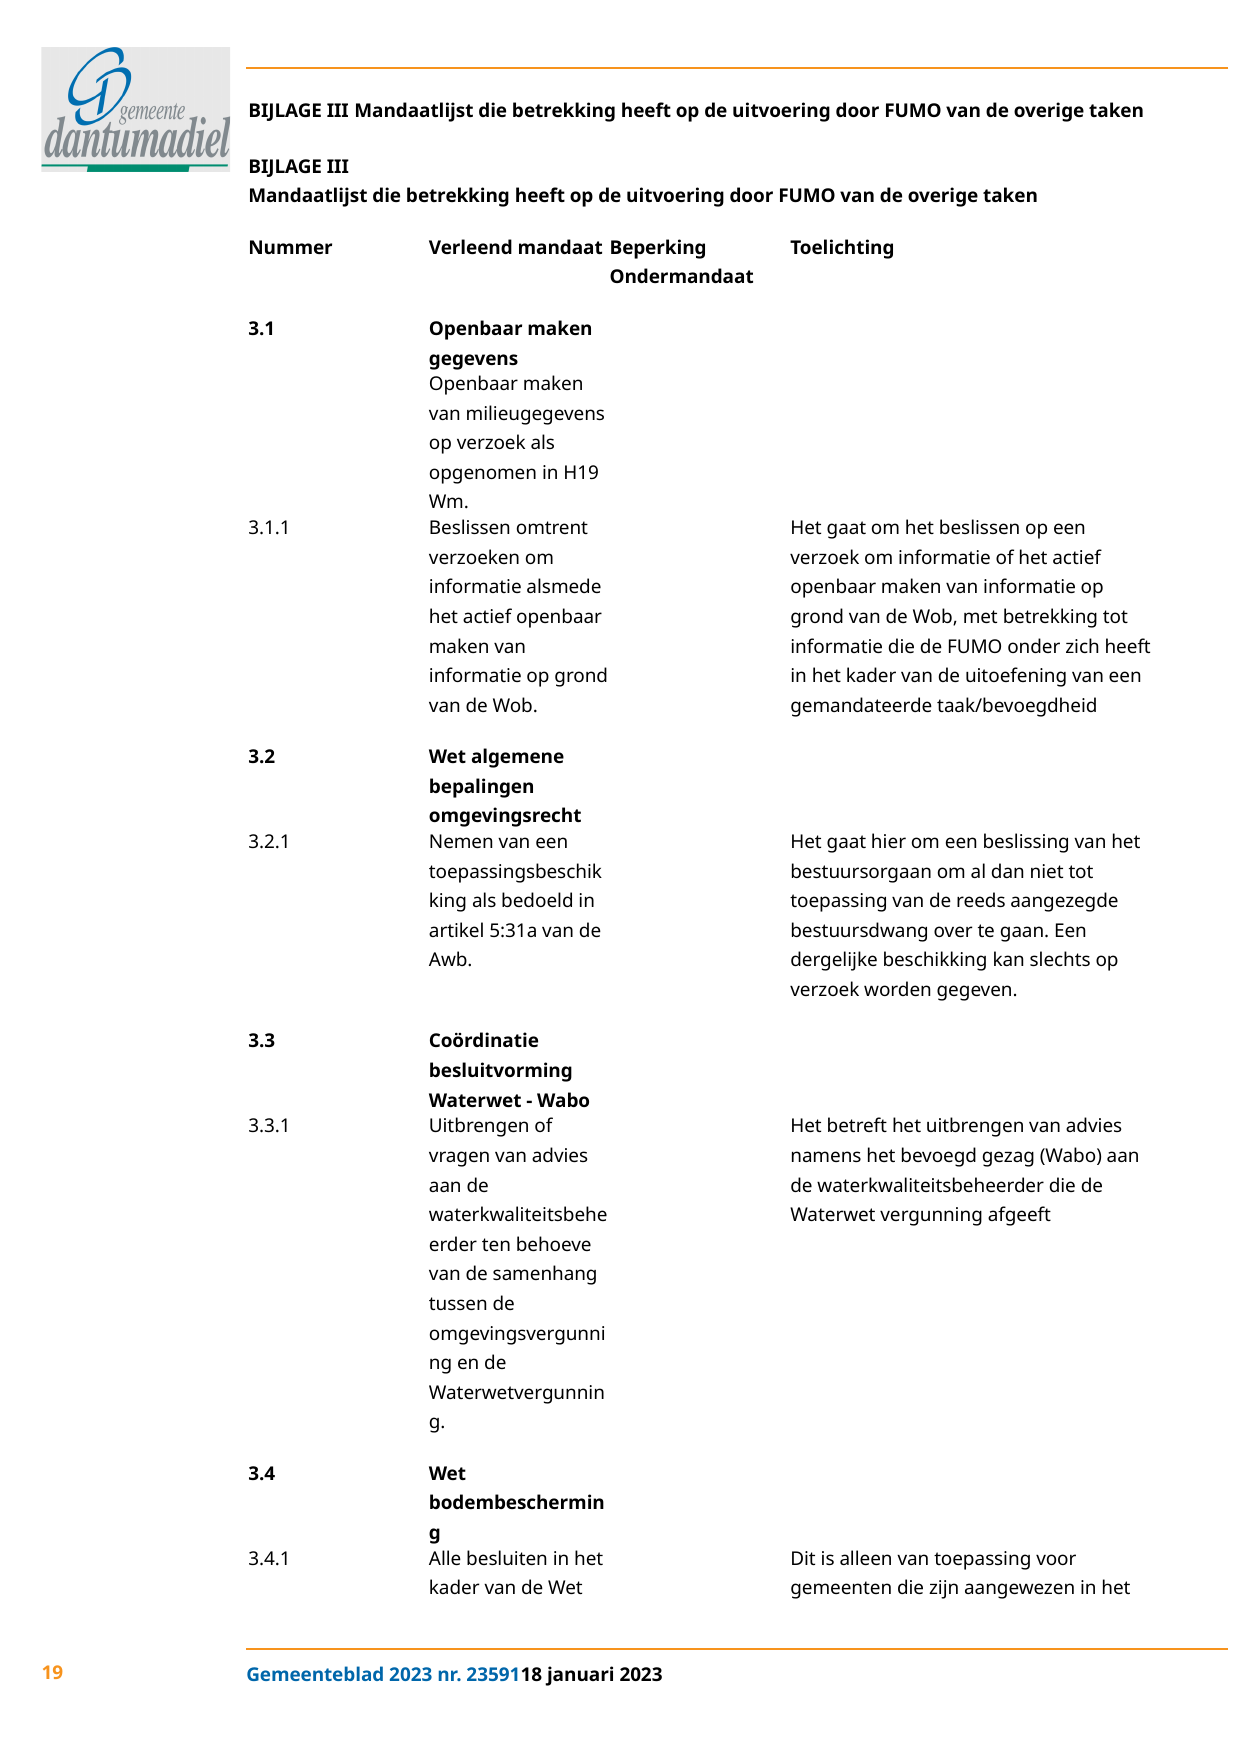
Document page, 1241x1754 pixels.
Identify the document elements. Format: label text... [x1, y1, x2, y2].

table_cell [248, 718, 1152, 743]
table_cell Uitbrengen of vragen van advies aan de waterkwaliteitsbeheerder ten behoeve van de samenhang tussen de omgevingsvergunning en de Waterwetvergunning. [429, 1113, 609, 1434]
picture [41, 47, 231, 172]
table_cell Alle besluiten in het kader van de Wet [429, 1545, 609, 1600]
table_cell Wet algemene bepalingen omgevingsrecht [429, 744, 609, 828]
table_cell [609, 744, 1152, 828]
table_cell Toelichting [790, 234, 1152, 289]
table_cell 3.2.1 [248, 828, 429, 1002]
table_cell Verleend mandaat [429, 234, 609, 289]
table_cell Nummer [248, 234, 429, 289]
table_cell [609, 1113, 790, 1434]
table_cell [609, 515, 790, 718]
text BIJLAGE III Mandaatlijst die betrekking heeft op de uitvoering door FUMO van de overige taken [248, 95, 1152, 123]
table_cell 3.4.1 [248, 1545, 429, 1600]
table_cell [609, 828, 790, 1002]
table_cell [609, 370, 790, 514]
table_cell Openbaar maken van milieugegevens op verzoek als opgenomen in H19 Wm. [429, 370, 609, 514]
table_cell 3.4 [248, 1460, 429, 1545]
table_cell [609, 315, 1152, 370]
table_cell [248, 1002, 1152, 1028]
table_cell [609, 1460, 1152, 1545]
table_cell [248, 1434, 1152, 1460]
table_cell Dit is alleen van toepassing voor gemeenten die zijn aangewezen in het [790, 1545, 1152, 1600]
table_cell 3.1 [248, 315, 429, 370]
table_cell [609, 1028, 1152, 1113]
table_cell 3.2 [248, 744, 429, 828]
table_cell Beslissen omtrent verzoeken om informatie alsmede het actief openbaar maken van informatie op grond van de Wob. [429, 515, 609, 718]
table_cell 3.3 [248, 1028, 429, 1113]
table_cell Nemen van een toepassingsbeschikking als bedoeld in artikel 5:31a van de Awb. [429, 828, 609, 1002]
table_cell [790, 370, 1152, 514]
table_cell Het gaat om het beslissen op een verzoek om informatie of het actief openbaar maken van informatie op grond van de Wob, met betrekking tot informatie die de FUMO onder zich heeft in het kader van de uitoefening van een gemandateerde taak/bevoegdheid [790, 515, 1152, 718]
table_cell 3.3.1 [248, 1113, 429, 1434]
table_cell Wet bodembescherming [429, 1460, 609, 1545]
table_cell [248, 208, 1152, 234]
table_cell Openbaar maken gegevens [429, 315, 609, 370]
table_cell [248, 289, 1152, 315]
table_cell Coördinatie besluitvorming Waterwet - Wabo [429, 1028, 609, 1113]
table_cell [248, 370, 429, 514]
table_cell Het gaat hier om een beslissing van het bestuursorgaan om al dan niet tot toepassing van de reeds aangezegde bestuursdwang over te gaan. Een dergelijke beschikking kan slechts op verzoek worden gegeven. [790, 828, 1152, 1002]
table_cell Beperking Ondermandaat [609, 234, 790, 289]
table_cell Het betreft het uitbrengen van advies namens het bevoegd gezag (Wabo) aan de waterkwaliteitsbeheerder die de Waterwet vergunning afgeeft [790, 1113, 1152, 1434]
table_header BIJLAGE III Mandaatlijst die betrekking heeft op de uitvoering door FUMO van de overige taken [248, 153, 1152, 208]
table_cell 3.1.1 [248, 515, 429, 718]
table_cell [609, 1545, 790, 1600]
